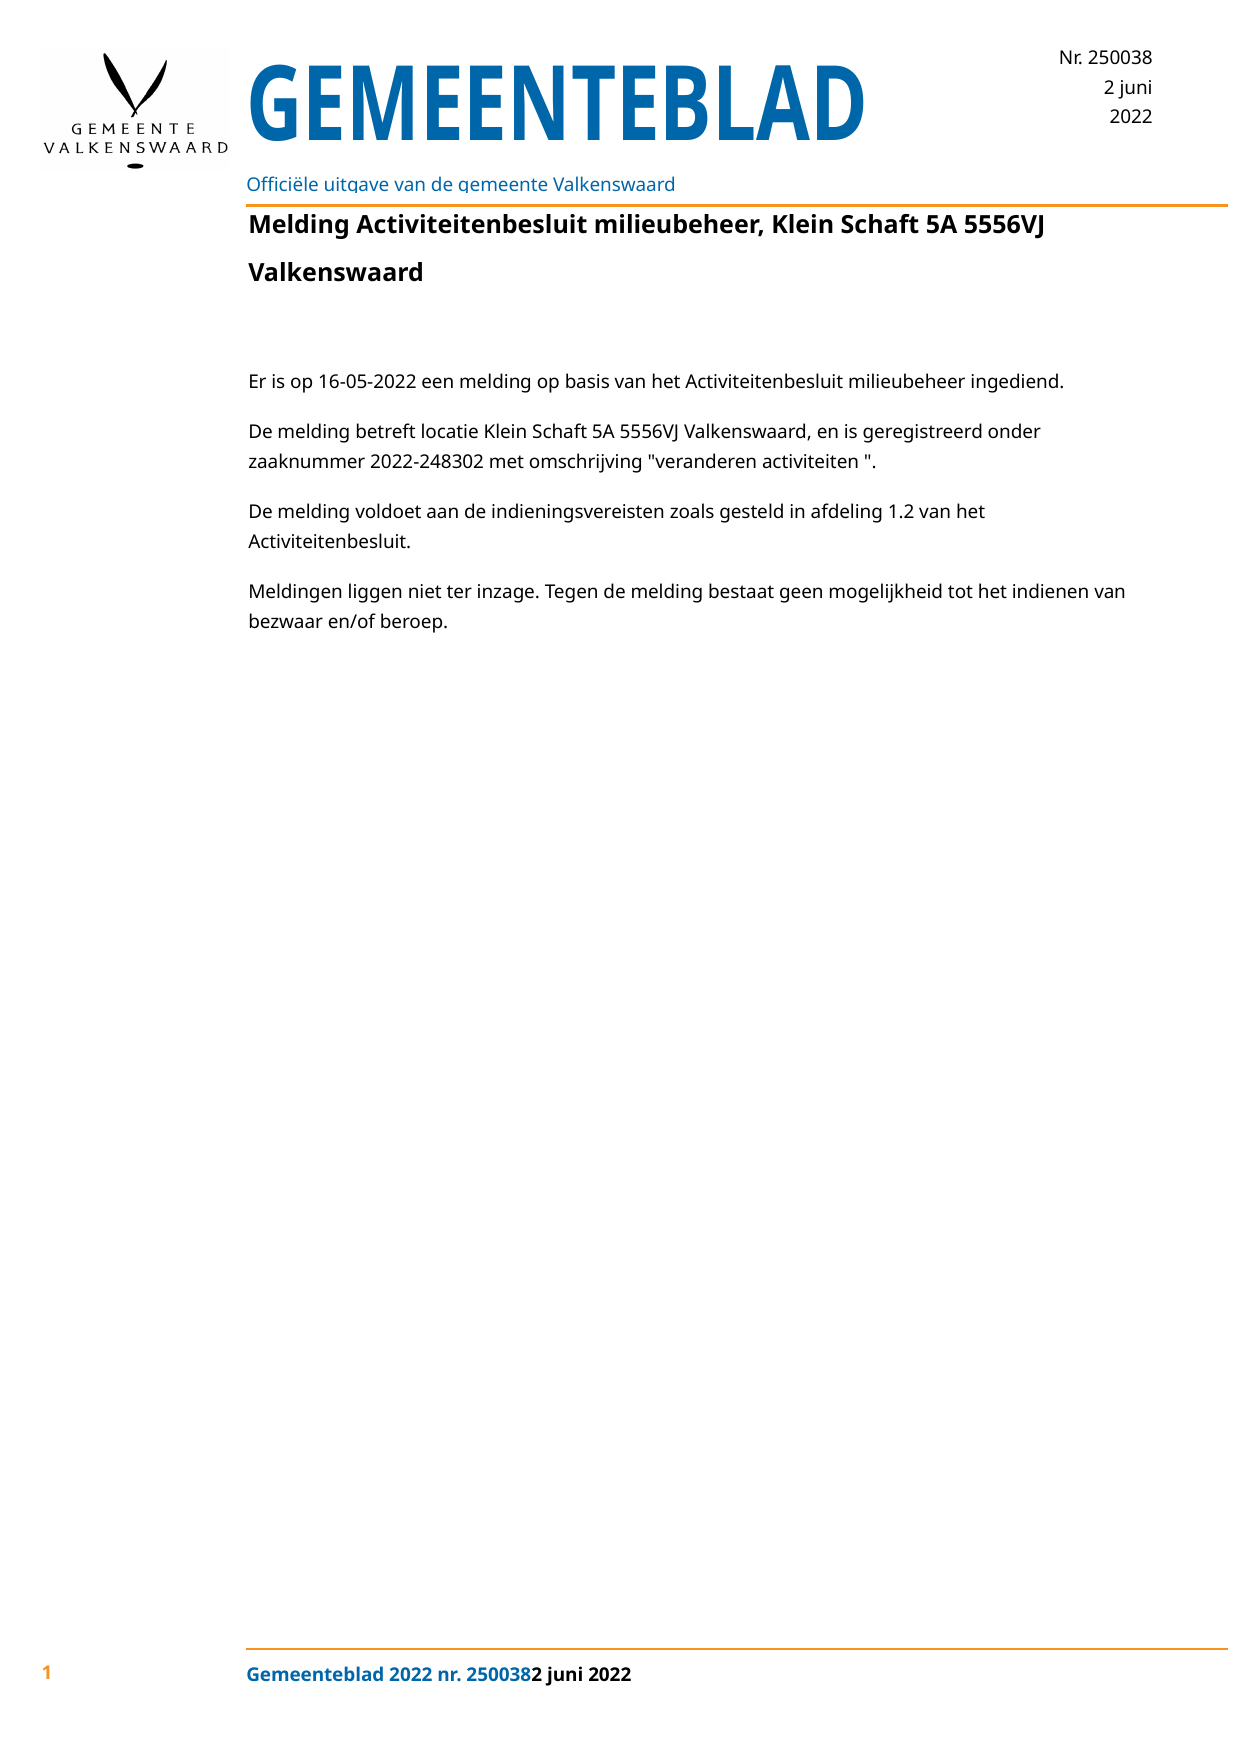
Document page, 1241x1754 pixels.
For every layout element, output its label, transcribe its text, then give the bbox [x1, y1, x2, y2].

text Meldingen liggen niet ter inzage. Tegen de melding bestaat geen mogelijkheid tot het indienen van bezwaar en/of beroep. [248, 579, 1152, 634]
text De melding voldoet aan de indieningsvereisten zoals gesteld in afdeling 1.2 van het Activiteitenbesluit. [248, 499, 1152, 554]
picture [41, 47, 231, 172]
text Melding Activiteitenbesluit milieubeheer, Klein Schaft 5A 5556VJ Valkenswaard [248, 207, 1152, 288]
text De melding betreft locatie Klein Schaft 5A 5556VJ Valkenswaard, en is geregistreerd onder zaaknummer 2022-248302 met omschrijving "veranderen activiteiten ". [248, 419, 1152, 474]
text Er is op 16-05-2022 een melding op basis van het Activiteitenbesluit milieubeheer ingediend. [248, 368, 1152, 394]
